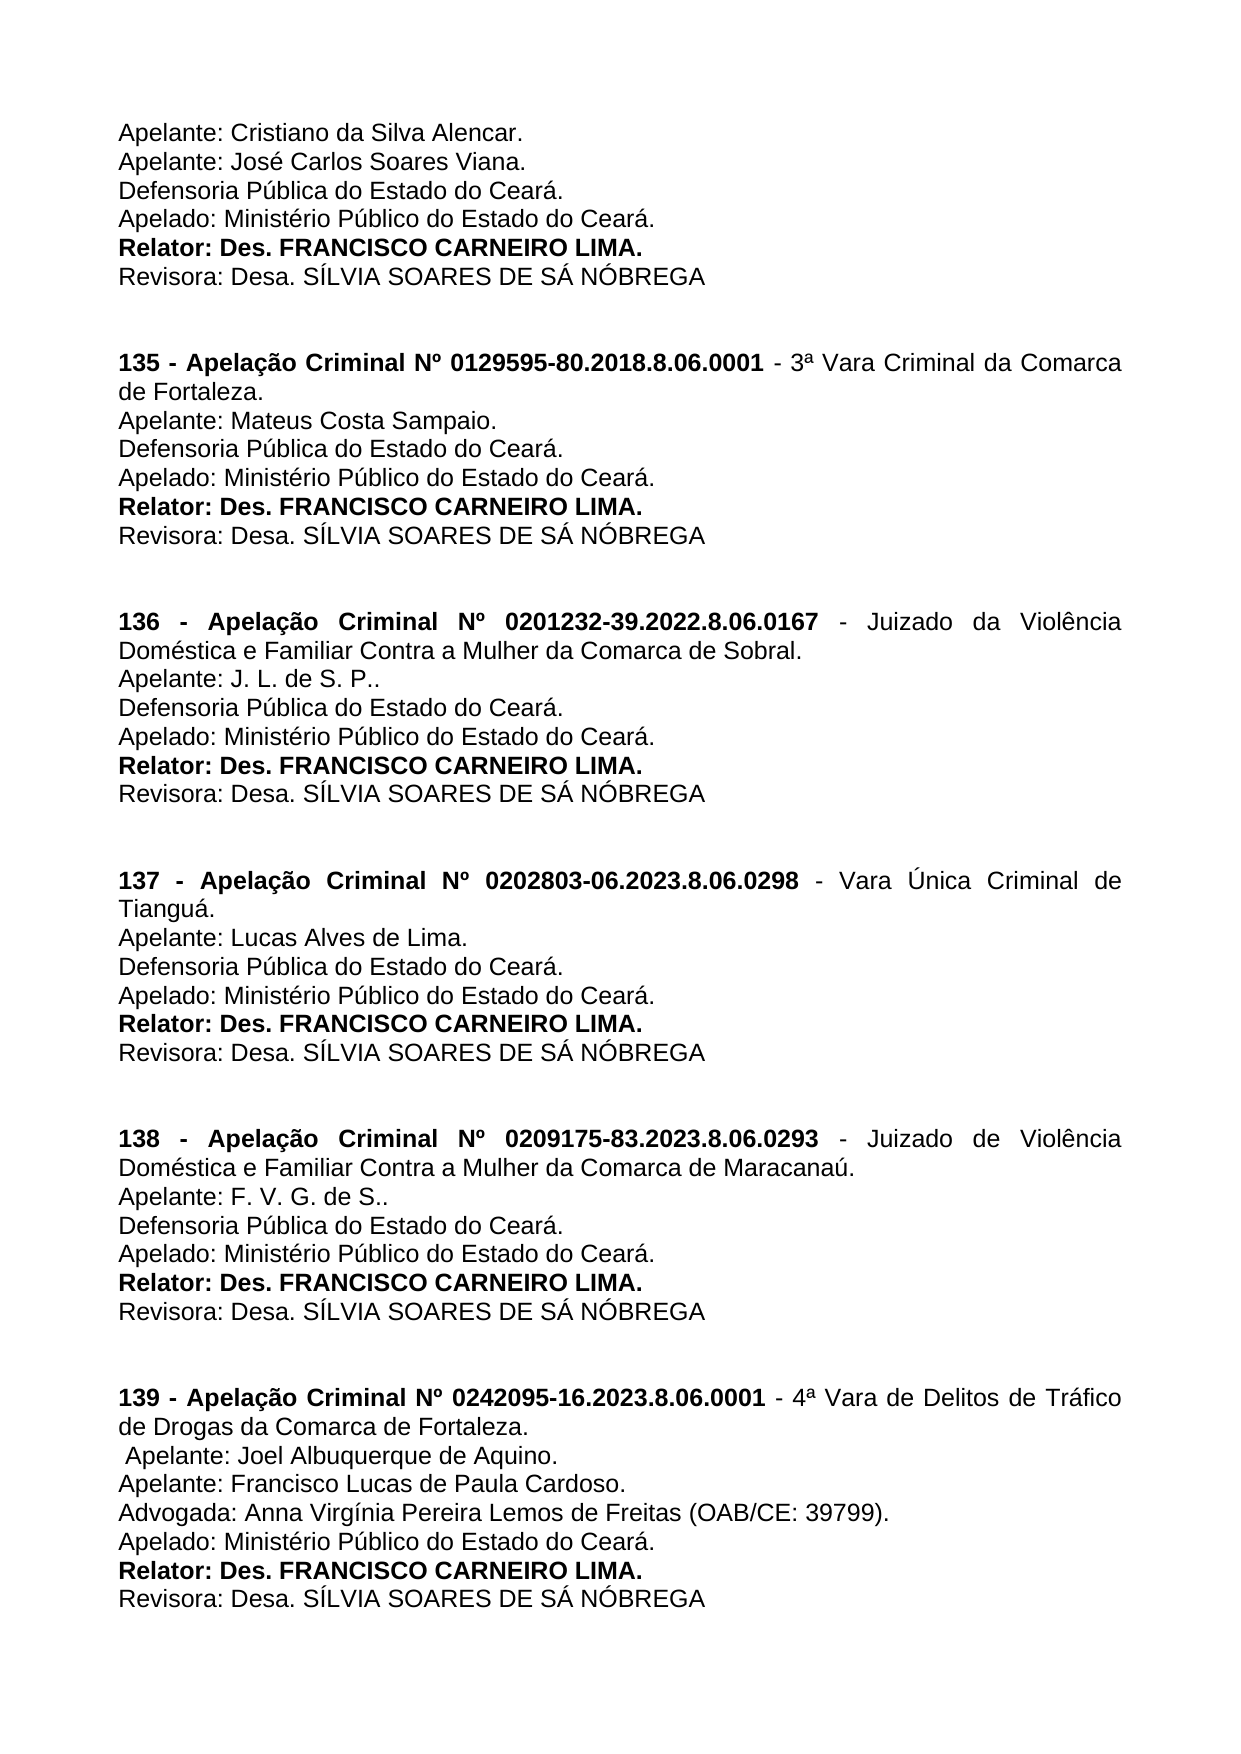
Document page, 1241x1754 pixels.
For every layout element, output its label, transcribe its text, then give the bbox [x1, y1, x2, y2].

text Defensoria Pública do Estado do Ceará. [118, 952, 1122, 981]
text Defensoria Pública do Estado do Ceará. [118, 434, 1122, 463]
text Apelante: Mateus Costa Sampaio. [118, 406, 1122, 434]
text 135 - Apelação Criminal Nº 0129595-80.2018.8.06.0001 - 3ª Vara Criminal da Comarca de Fortaleza. [118, 348, 1122, 406]
text Apelado: Ministério Público do Estado do Ceará. [118, 1239, 1122, 1268]
text Revisora: Desa. SÍLVIA SOARES DE SÁ NÓBREGA [118, 1038, 1122, 1067]
text Revisora: Desa. SÍLVIA SOARES DE SÁ NÓBREGA [118, 1584, 1122, 1613]
text Apelado: Ministério Público do Estado do Ceará. [118, 1527, 1122, 1556]
text Apelante: F. V. G. de S.. [118, 1182, 1122, 1211]
text Advogada: Anna Virgínia Pereira Lemos de Freitas (OAB/CE: 39799). [118, 1498, 1122, 1527]
text Relator: Des. FRANCISCO CARNEIRO LIMA. [118, 233, 1122, 262]
text Relator: Des. FRANCISCO CARNEIRO LIMA. [118, 1556, 1122, 1584]
text Defensoria Pública do Estado do Ceará. [118, 693, 1122, 722]
text Apelado: Ministério Público do Estado do Ceará. [118, 204, 1122, 233]
text Relator: Des. FRANCISCO CARNEIRO LIMA. [118, 492, 1122, 521]
text Apelante: Joel Albuquerque de Aquino. [118, 1441, 1122, 1469]
text Apelante: Cristiano da Silva Alencar. [118, 118, 1122, 147]
text Apelante: Francisco Lucas de Paula Cardoso. [118, 1469, 1122, 1498]
text Apelante: Lucas Alves de Lima. [118, 923, 1122, 952]
text Relator: Des. FRANCISCO CARNEIRO LIMA. [118, 1009, 1122, 1038]
text Revisora: Desa. SÍLVIA SOARES DE SÁ NÓBREGA [118, 779, 1122, 808]
text Apelante: José Carlos Soares Viana. [118, 147, 1122, 176]
text 136 - Apelação Criminal Nº 0201232-39.2022.8.06.0167 - Juizado da Violência Doméstica e Familiar Contra a Mulher da Comarca de Sobral. [118, 607, 1122, 664]
text 139 - Apelação Criminal Nº 0242095-16.2023.8.06.0001 - 4ª Vara de Delitos de Tráfico de Drogas da Comarca de Fortaleza. [118, 1383, 1122, 1441]
text Apelado: Ministério Público do Estado do Ceará. [118, 463, 1122, 492]
text Defensoria Pública do Estado do Ceará. [118, 176, 1122, 204]
text Apelante: J. L. de S. P.. [118, 664, 1122, 693]
text Relator: Des. FRANCISCO CARNEIRO LIMA. [118, 1268, 1122, 1297]
text Revisora: Desa. SÍLVIA SOARES DE SÁ NÓBREGA [118, 521, 1122, 549]
text Revisora: Desa. SÍLVIA SOARES DE SÁ NÓBREGA [118, 262, 1122, 291]
text 138 - Apelação Criminal Nº 0209175-83.2023.8.06.0293 - Juizado de Violência Doméstica e Familiar Contra a Mulher da Comarca de Maracanaú. [118, 1124, 1122, 1182]
text Relator: Des. FRANCISCO CARNEIRO LIMA. [118, 751, 1122, 779]
text Apelado: Ministério Público do Estado do Ceará. [118, 722, 1122, 751]
text 137 - Apelação Criminal Nº 0202803-06.2023.8.06.0298 - Vara Única Criminal de Tianguá. [118, 866, 1122, 923]
text Defensoria Pública do Estado do Ceará. [118, 1211, 1122, 1239]
text Apelado: Ministério Público do Estado do Ceará. [118, 981, 1122, 1009]
text Revisora: Desa. SÍLVIA SOARES DE SÁ NÓBREGA [118, 1297, 1122, 1326]
